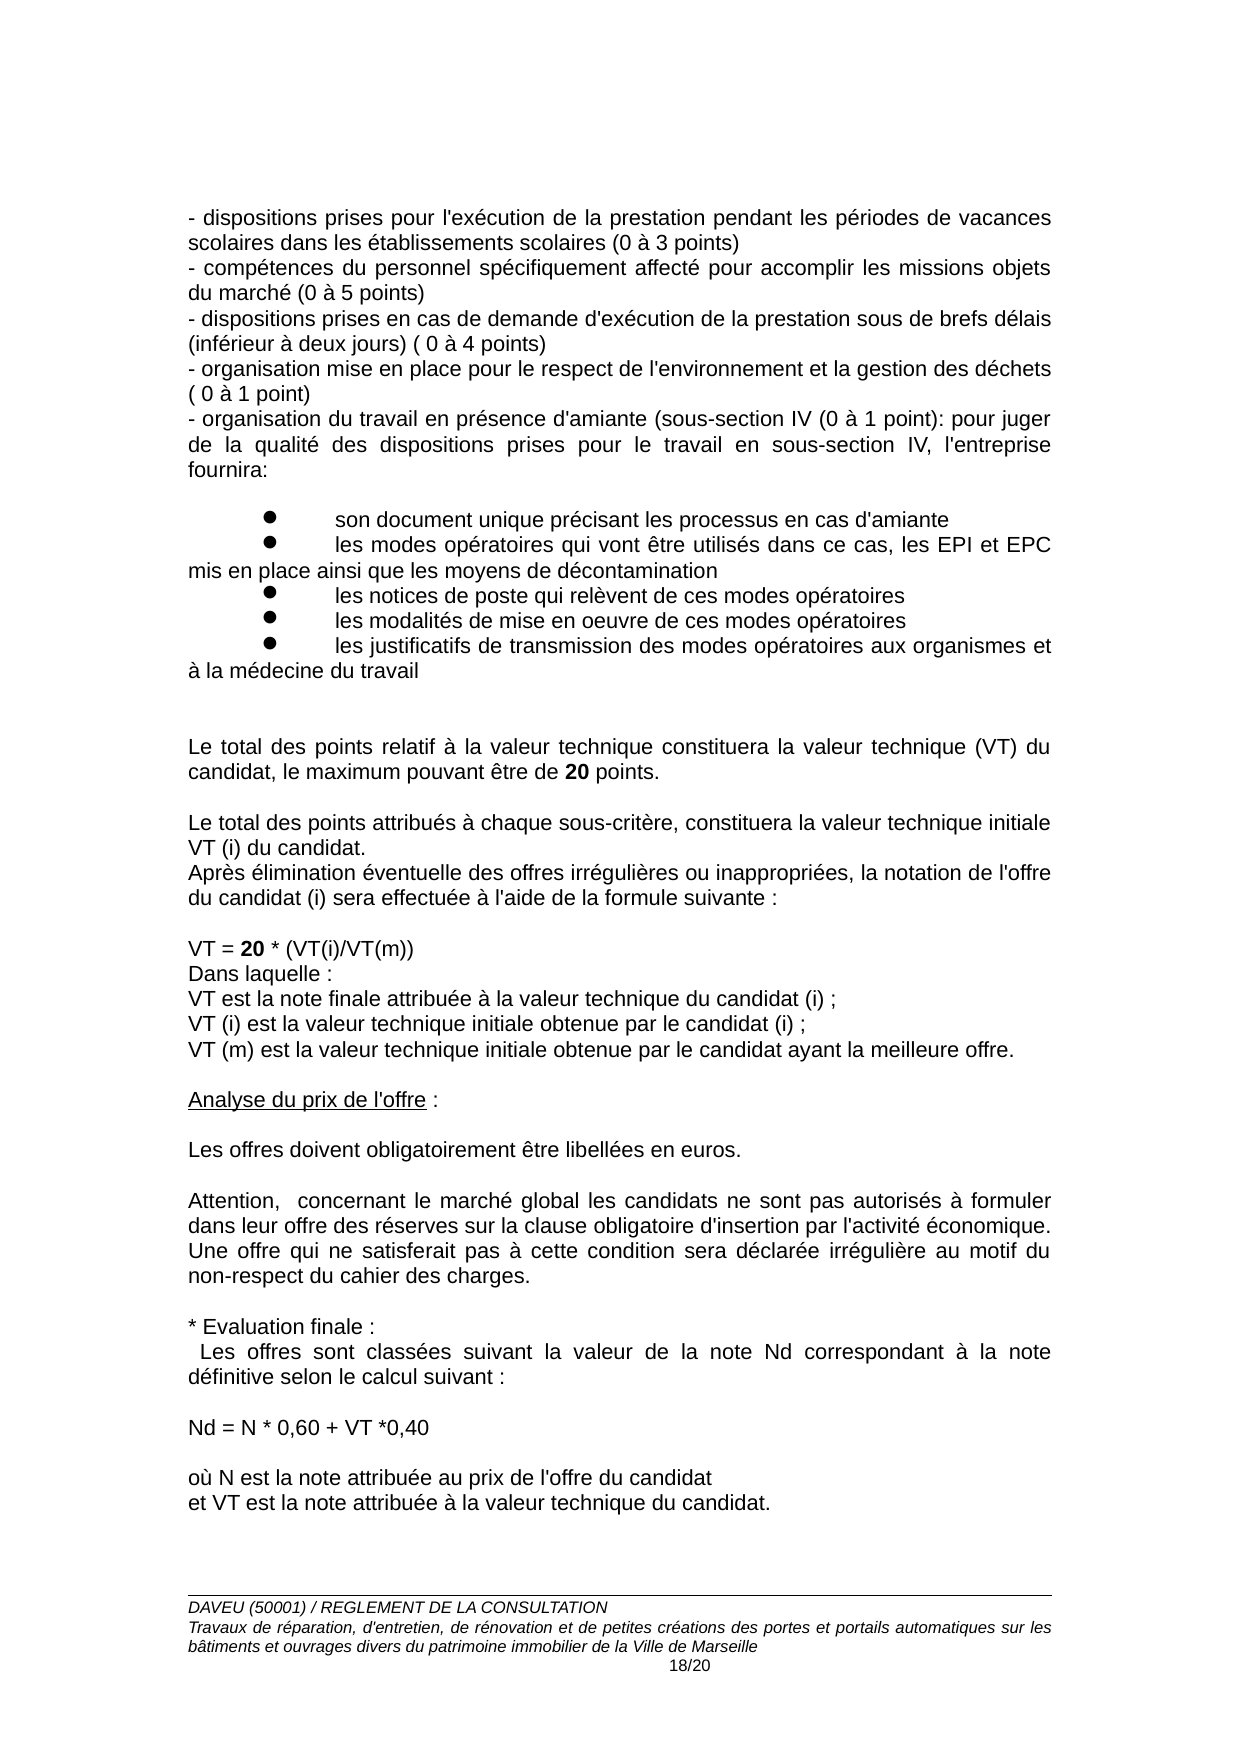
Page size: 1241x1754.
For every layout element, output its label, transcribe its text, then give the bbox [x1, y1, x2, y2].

text et VT est la note attribuée à la valeur technique du candidat. [188, 1490, 1052, 1515]
text VT (i) est la valeur technique initiale obtenue par le candidat (i) ; [188, 1011, 1052, 1036]
text VT = 20 * (VT(i)/VT(m)) [188, 936, 1052, 961]
text Les offres sont classées suivant la valeur de la note Nd correspondant à la note définitive selon le calcul suivant : [188, 1339, 1052, 1389]
text - organisation du travail en présence d'amiante (sous-section IV (0 à 1 point): pour juger de la qualité des dispositions prises pour le travail en sous-section IV, l'entreprise fournira: [188, 406, 1052, 482]
list les notices de poste qui relèvent de ces modes opératoires [188, 583, 1052, 608]
text - dispositions prises en cas de demande d'exécution de la prestation sous de brefs délais (inférieur à deux jours) ( 0 à 4 points) [188, 305, 1052, 356]
text - dispositions prises pour l'exécution de la prestation pendant les périodes de vacances scolaires dans les établissements scolaires (0 à 3 points) [188, 204, 1052, 255]
text Analyse du prix de l'offre : [188, 1087, 1052, 1112]
text Les offres doivent obligatoirement être libellées en euros. [188, 1137, 1052, 1162]
text Nd = N * 0,60 + VT *0,40 [188, 1414, 1052, 1440]
text Dans laquelle : [188, 961, 1052, 986]
list les modes opératoires qui vont être utilisés dans ce cas, les EPI et EPC mis en place ainsi que les moyens de décontamination [188, 532, 1052, 583]
text VT est la note finale attribuée à la valeur technique du candidat (i) ; [188, 986, 1052, 1011]
text Après élimination éventuelle des offres irrégulières ou inappropriées, la notation de l'offre du candidat (i) sera effectuée à l'aide de la formule suivante : [188, 860, 1052, 910]
list les justificatifs de transmission des modes opératoires aux organismes et à la médecine du travail [188, 633, 1052, 683]
text VT (m) est la valeur technique initiale obtenue par le candidat ayant la meilleure offre. [188, 1036, 1052, 1062]
text Attention, concernant le marché global les candidats ne sont pas autorisés à formuler dans leur offre des réserves sur la clause obligatoire d'insertion par l'activité économique. Une offre qui ne satisferait pas à cette condition sera déclarée irrégulière au motif du non-respect du cahier des charges. [188, 1188, 1052, 1288]
text Le total des points relatif à la valeur technique constituera la valeur technique (VT) du candidat, le maximum pouvant être de 20 points. [188, 734, 1052, 784]
text où N est la note attribuée au prix de l'offre du candidat [188, 1465, 1052, 1490]
text Le total des points attribués à chaque sous-critère, constituera la valeur technique initiale VT (i) du candidat. [188, 809, 1052, 860]
list les modalités de mise en oeuvre de ces modes opératoires [188, 608, 1052, 633]
text - compétences du personnel spécifiquement affecté pour accomplir les missions objets du marché (0 à 5 points) [188, 255, 1052, 305]
list son document unique précisant les processus en cas d'amiante [188, 507, 1052, 532]
text - organisation mise en place pour le respect de l'environnement et la gestion des déchets ( 0 à 1 point) [188, 356, 1052, 406]
text * Evaluation finale : [188, 1314, 1052, 1339]
